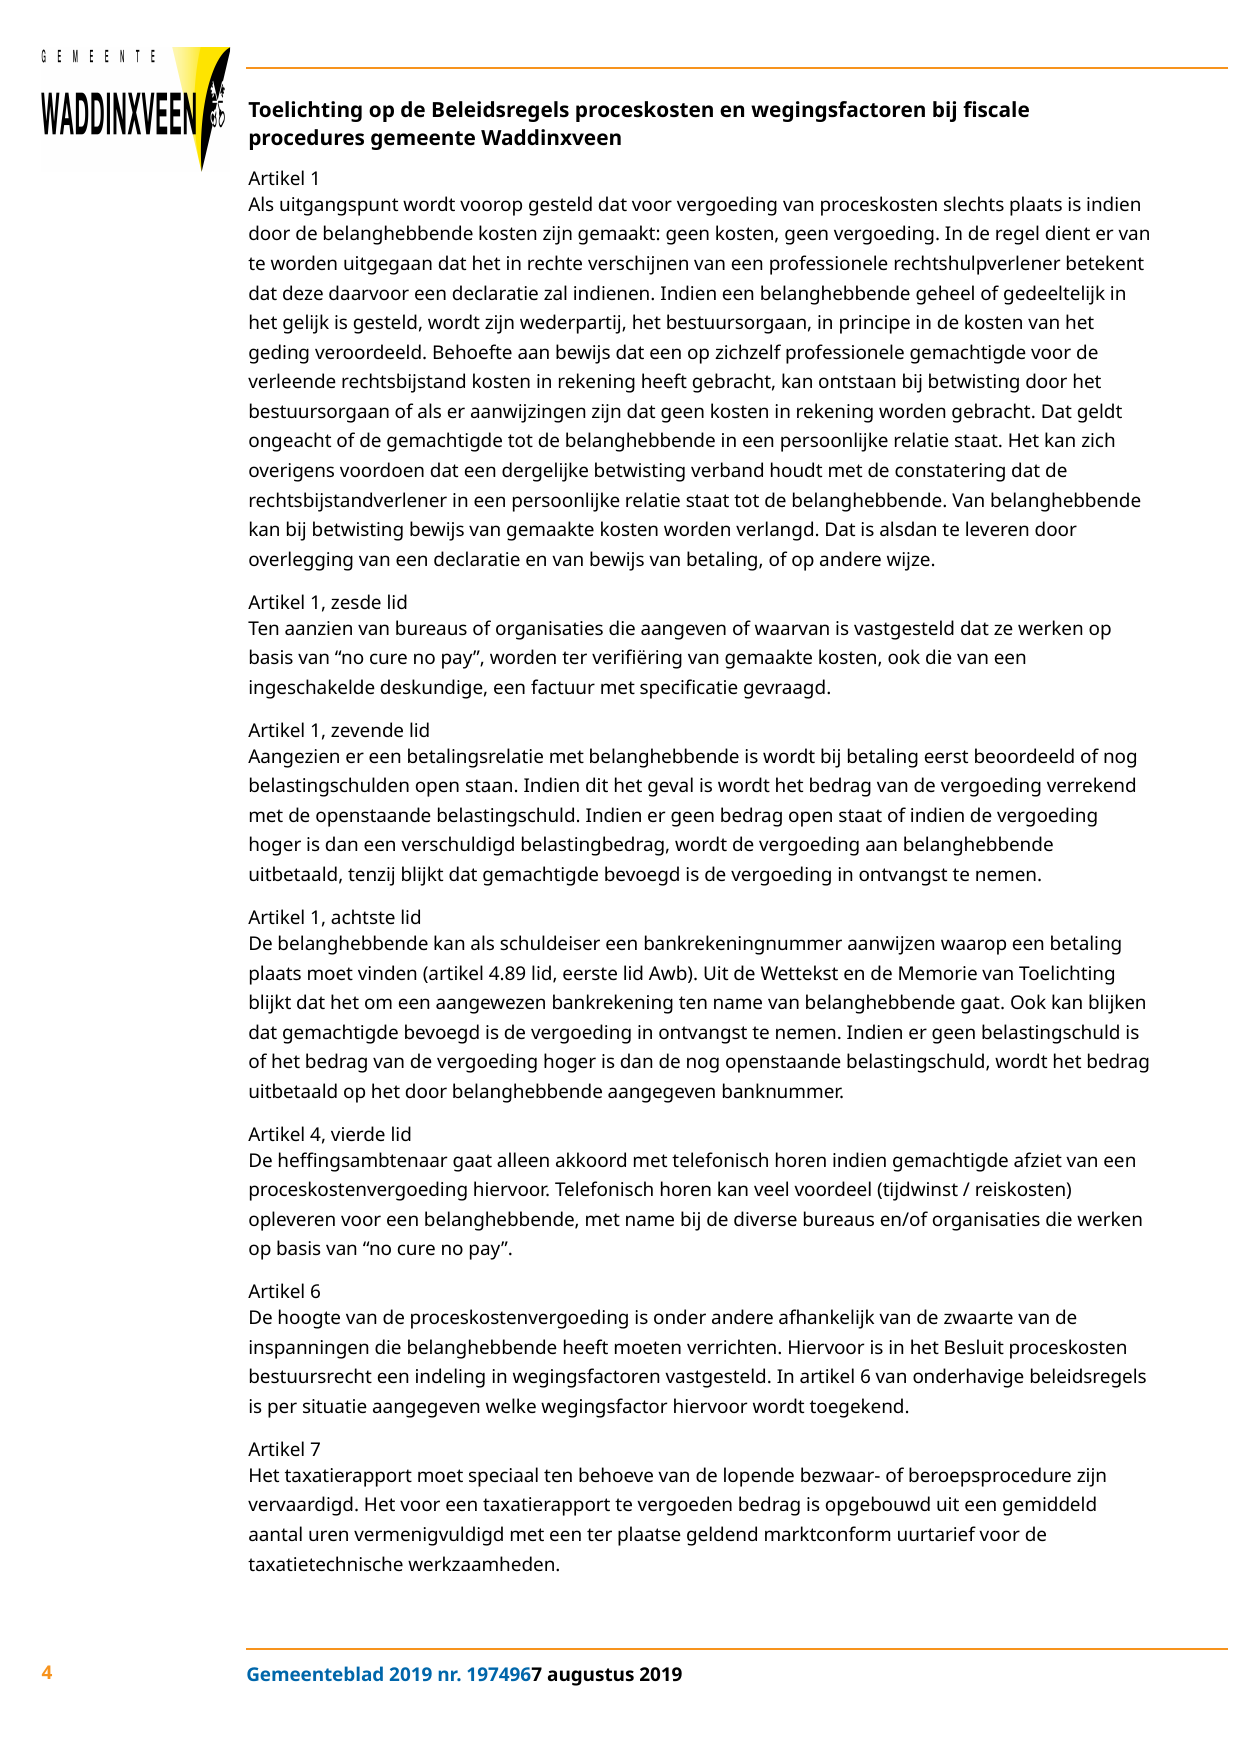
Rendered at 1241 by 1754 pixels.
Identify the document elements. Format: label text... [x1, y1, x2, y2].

text De heffingsambtenaar gaat alleen akkoord met telefonisch horen indien gemachtigde afziet van een proceskostenvergoeding hiervoor. Telefonisch horen kan veel voordeel (tijdwinst / reiskosten) opleveren voor een belanghebbende, met name bij de diverse bureaus en/of organisaties die werken op basis van “no cure no pay”. [248, 1147, 1152, 1261]
text Als uitgangspunt wordt voorop gesteld dat voor vergoeding van proceskosten slechts plaats is indien door de belanghebbende kosten zijn gemaakt: geen kosten, geen vergoeding. In de regel dient er van te worden uitgegaan dat het in rechte verschijnen van een professionele rechtshulpverlener betekent dat deze daarvoor een declaratie zal indienen. Indien een belanghebbende geheel of gedeeltelijk in het gelijk is gesteld, wordt zijn wederpartij, het bestuursorgaan, in principe in de kosten van het geding veroordeeld. Behoefte aan bewijs dat een op zichzelf professionele gemachtigde voor de verleende rechtsbijstand kosten in rekening heeft gebracht, kan ontstaan bij betwisting door het bestuursorgaan of als er aanwijzingen zijn dat geen kosten in rekening worden gebracht. Dat geldt ongeacht of de gemachtigde tot de belanghebbende in een persoonlijke relatie staat. Het kan zich overigens voordoen dat een dergelijke betwisting verband houdt met de constatering dat de rechtsbijstandverlener in een persoonlijke relatie staat tot de belanghebbende. Van belanghebbende kan bij betwisting bewijs van gemaakte kosten worden verlangd. Dat is alsdan te leveren door overlegging van een declaratie en van bewijs van betaling, of op andere wijze. [248, 191, 1152, 572]
text Artikel 1, achtste lid [248, 904, 1152, 930]
text Het taxatierapport moet speciaal ten behoeve van de lopende bezwaar- of beroepsprocedure zijn vervaardigd. Het voor een taxatierapport te vergoeden bedrag is opgebouwd uit een gemiddeld aantal uren vermenigvuldigd met een ter plaatse geldend marktconform uurtarief voor de taxatietechnische werkzaamheden. [248, 1462, 1152, 1577]
text Artikel 1 [248, 165, 1152, 191]
text Artikel 6 [248, 1279, 1152, 1304]
text Artikel 1, zevende lid [248, 717, 1152, 743]
text Toelichting op de Beleidsregels proceskosten en wegingsfactoren bij fiscale procedures gemeente Waddinxveen [248, 95, 1152, 152]
text De hoogte van de proceskostenvergoeding is onder andere afhankelijk van de zwaarte van de inspanningen die belanghebbende heeft moeten verrichten. Hiervoor is in het Besluit proceskosten bestuursrecht een indeling in wegingsfactoren vastgesteld. In artikel 6 van onderhavige beleidsregels is per situatie aangegeven welke wegingsfactor hiervoor wordt toegekend. [248, 1304, 1152, 1419]
text Artikel 7 [248, 1436, 1152, 1462]
text De belanghebbende kan als schuldeiser een bankrekeningnummer aanwijzen waarop een betaling plaats moet vinden (artikel 4.89 lid, eerste lid Awb). Uit de Wettekst en de Memorie van Toelichting blijkt dat het om een aangewezen bankrekening ten name van belanghebbende gaat. Ook kan blijken dat gemachtigde bevoegd is de vergoeding in ontvangst te nemen. Indien er geen belastingschuld is of het bedrag van de vergoeding hoger is dan de nog openstaande belastingschuld, wordt het bedrag uitbetaald op het door belanghebbende aangegeven banknummer. [248, 930, 1152, 1104]
text Artikel 4, vierde lid [248, 1121, 1152, 1147]
picture [41, 47, 231, 172]
text Artikel 1, zesde lid [248, 589, 1152, 615]
text Ten aanzien van bureaus of organisaties die aangeven of waarvan is vastgesteld dat ze werken op basis van “no cure no pay”, worden ter verifiëring van gemaakte kosten, ook die van een ingeschakelde deskundige, een factuur met specificatie gevraagd. [248, 615, 1152, 700]
text Aangezien er een betalingsrelatie met belanghebbende is wordt bij betaling eerst beoordeeld of nog belastingschulden open staan. Indien dit het geval is wordt het bedrag van de vergoeding verrekend met de openstaande belastingschuld. Indien er geen bedrag open staat of indien de vergoeding hoger is dan een verschuldigd belastingbedrag, wordt de vergoeding aan belanghebbende uitbetaald, tenzij blijkt dat gemachtigde bevoegd is de vergoeding in ontvangst te nemen. [248, 743, 1152, 887]
